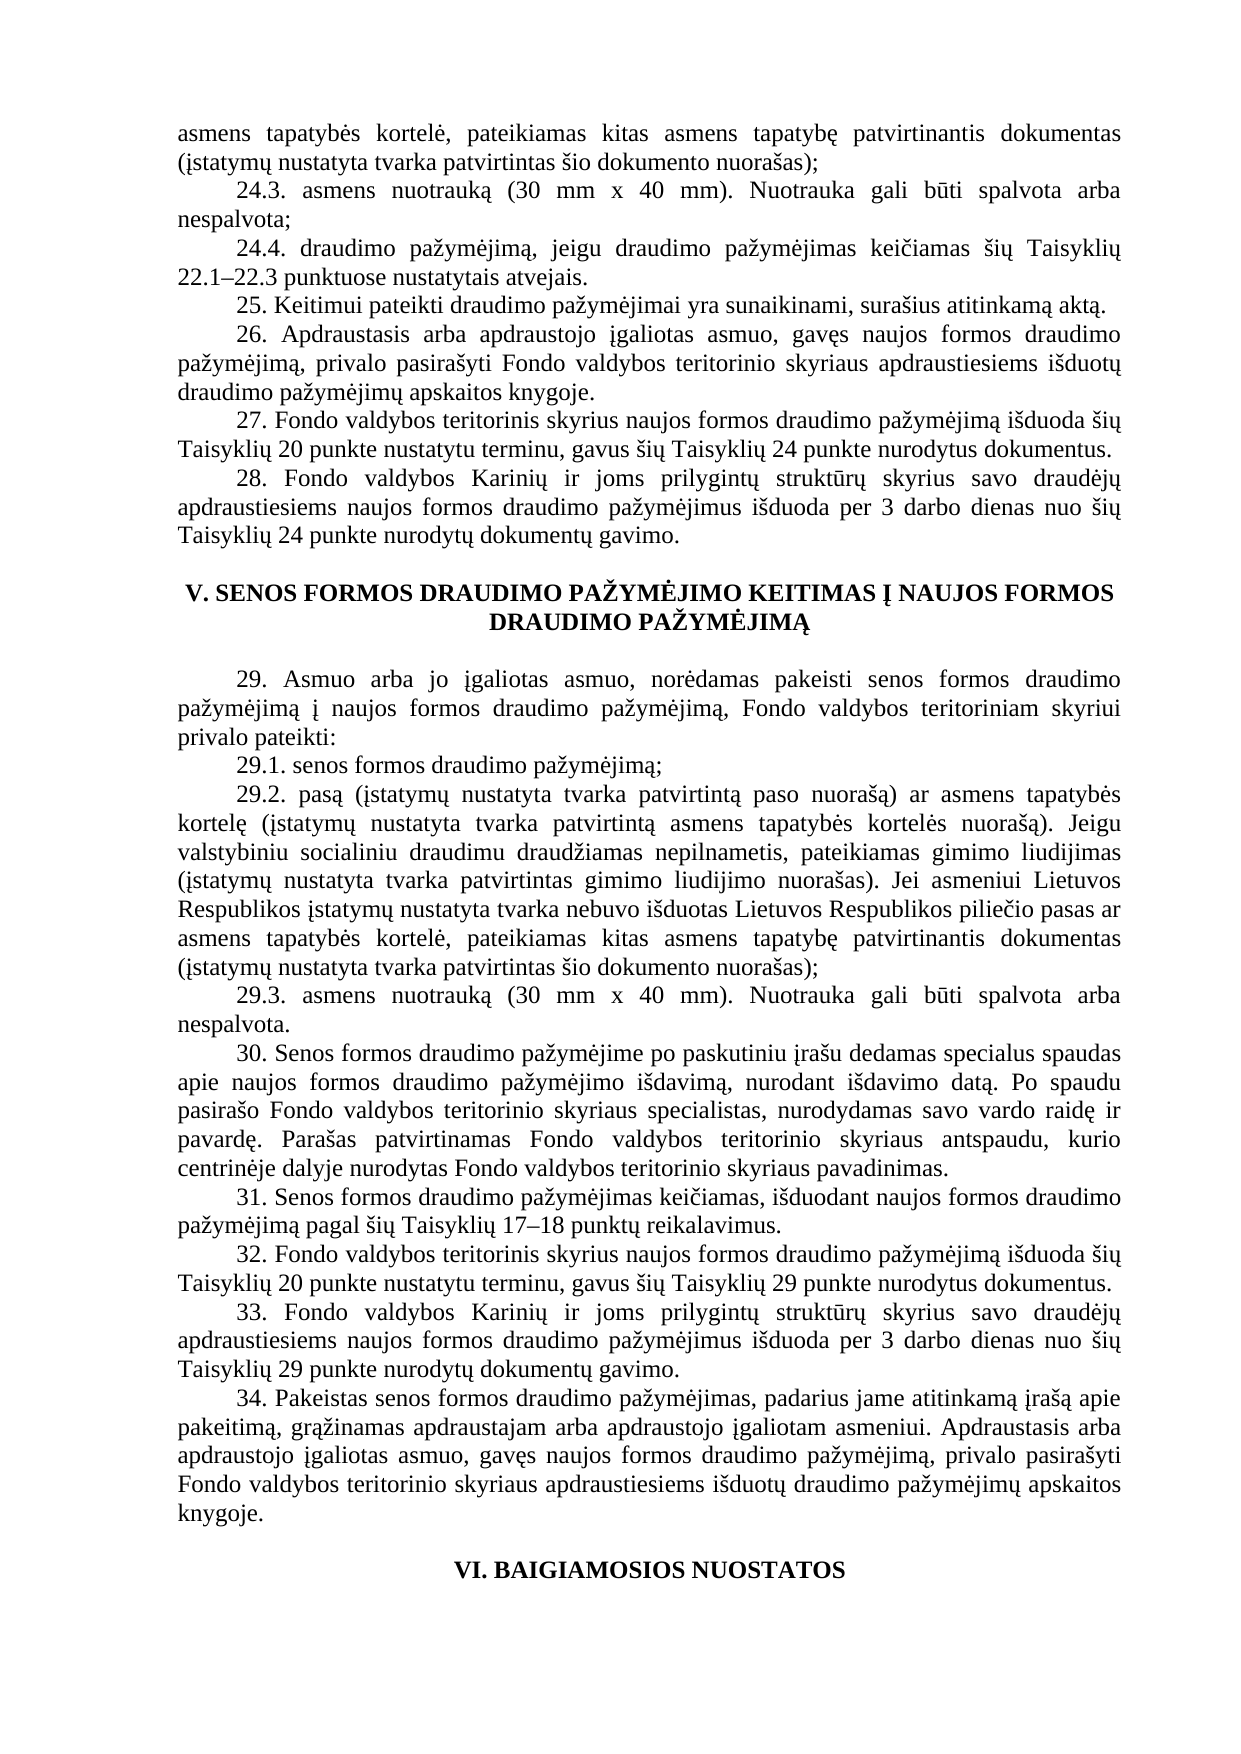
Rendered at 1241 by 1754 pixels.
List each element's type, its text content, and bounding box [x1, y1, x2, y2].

text 30. Senos formos draudimo pažymėjime po paskutiniu įrašu dedamas specialus spaudas apie naujos formos draudimo pažymėjimo išdavimą, nurodant išdavimo datą. Po spaudu pasirašo Fondo valdybos teritorinio skyriaus specialistas, nurodydamas savo vardo raidę ir pavardę. Parašas patvirtinamas Fondo valdybos teritorinio skyriaus antspaudu, kurio centrinėje dalyje nurodytas Fondo valdybos teritorinio skyriaus pavadinimas. [177, 1038, 1122, 1182]
text 29.1. senos formos draudimo pažymėjimą; [177, 751, 1122, 779]
text V. SENOS FORMOS DRAUDIMO PAŽYMĖJIMO KEITIMAS Į NAUJOS FORMOS DRAUDIMO PAŽYMĖJIMĄ [177, 578, 1122, 636]
text 33. Fondo valdybos Karinių ir joms prilygintų struktūrų skyrius savo draudėjų apdraustiesiems naujos formos draudimo pažymėjimus išduoda per 3 darbo dienas nuo šių Taisyklių 29 punkte nurodytų dokumentų gavimo. [177, 1297, 1122, 1383]
text asmens tapatybės kortelė, pateikiamas kitas asmens tapatybę patvirtinantis dokumentas (įstatymų nustatyta tvarka patvirtintas šio dokumento nuorašas); [177, 118, 1122, 176]
text 29.2. pasą (įstatymų nustatyta tvarka patvirtintą paso nuorašą) ar asmens tapatybės kortelę (įstatymų nustatyta tvarka patvirtintą asmens tapatybės kortelės nuorašą). Jeigu valstybiniu socialiniu draudimu draudžiamas nepilnametis, pateikiamas gimimo liudijimas (įstatymų nustatyta tvarka patvirtintas gimimo liudijimo nuorašas). Jei asmeniui Lietuvos Respublikos įstatymų nustatyta tvarka nebuvo išduotas Lietuvos Respublikos piliečio pasas ar asmens tapatybės kortelė, pateikiamas kitas asmens tapatybę patvirtinantis dokumentas (įstatymų nustatyta tvarka patvirtintas šio dokumento nuorašas); [177, 779, 1122, 981]
text 26. Apdraustasis arba apdraustojo įgaliotas asmuo, gavęs naujos formos draudimo pažymėjimą, privalo pasirašyti Fondo valdybos teritorinio skyriaus apdraustiesiems išduotų draudimo pažymėjimų apskaitos knygoje. [177, 319, 1122, 406]
text 28. Fondo valdybos Karinių ir joms prilygintų struktūrų skyrius savo draudėjų apdraustiesiems naujos formos draudimo pažymėjimus išduoda per 3 darbo dienas nuo šių Taisyklių 24 punkte nurodytų dokumentų gavimo. [177, 463, 1122, 549]
text 27. Fondo valdybos teritorinis skyrius naujos formos draudimo pažymėjimą išduoda šių Taisyklių 20 punkte nustatytu terminu, gavus šių Taisyklių 24 punkte nurodytus dokumentus. [177, 406, 1122, 463]
text 24.4. draudimo pažymėjimą, jeigu draudimo pažymėjimas keičiamas šių Taisyklių 22.1–22.3 punktuose nustatytais atvejais. [177, 233, 1122, 291]
text 24.3. asmens nuotrauką (30 mm x 40 mm). Nuotrauka gali būti spalvota arba nespalvota; [177, 176, 1122, 233]
text 29.3. asmens nuotrauką (30 mm x 40 mm). Nuotrauka gali būti spalvota arba nespalvota. [177, 981, 1122, 1038]
text 34. Pakeistas senos formos draudimo pažymėjimas, padarius jame atitinkamą įrašą apie pakeitimą, grąžinamas apdraustajam arba apdraustojo įgaliotam asmeniui. Apdraustasis arba apdraustojo įgaliotas asmuo, gavęs naujos formos draudimo pažymėjimą, privalo pasirašyti Fondo valdybos teritorinio skyriaus apdraustiesiems išduotų draudimo pažymėjimų apskaitos knygoje. [177, 1383, 1122, 1527]
text 25. Keitimui pateikti draudimo pažymėjimai yra sunaikinami, surašius atitinkamą aktą. [177, 291, 1122, 319]
text VI. BAIGIAMOSIOS NUOSTATOS [177, 1556, 1122, 1584]
text 32. Fondo valdybos teritorinis skyrius naujos formos draudimo pažymėjimą išduoda šių Taisyklių 20 punkte nustatytu terminu, gavus šių Taisyklių 29 punkte nurodytus dokumentus. [177, 1239, 1122, 1297]
text 29. Asmuo arba jo įgaliotas asmuo, norėdamas pakeisti senos formos draudimo pažymėjimą į naujos formos draudimo pažymėjimą, Fondo valdybos teritoriniam skyriui privalo pateikti: [177, 664, 1122, 751]
text 31. Senos formos draudimo pažymėjimas keičiamas, išduodant naujos formos draudimo pažymėjimą pagal šių Taisyklių 17–18 punktų reikalavimus. [177, 1182, 1122, 1239]
